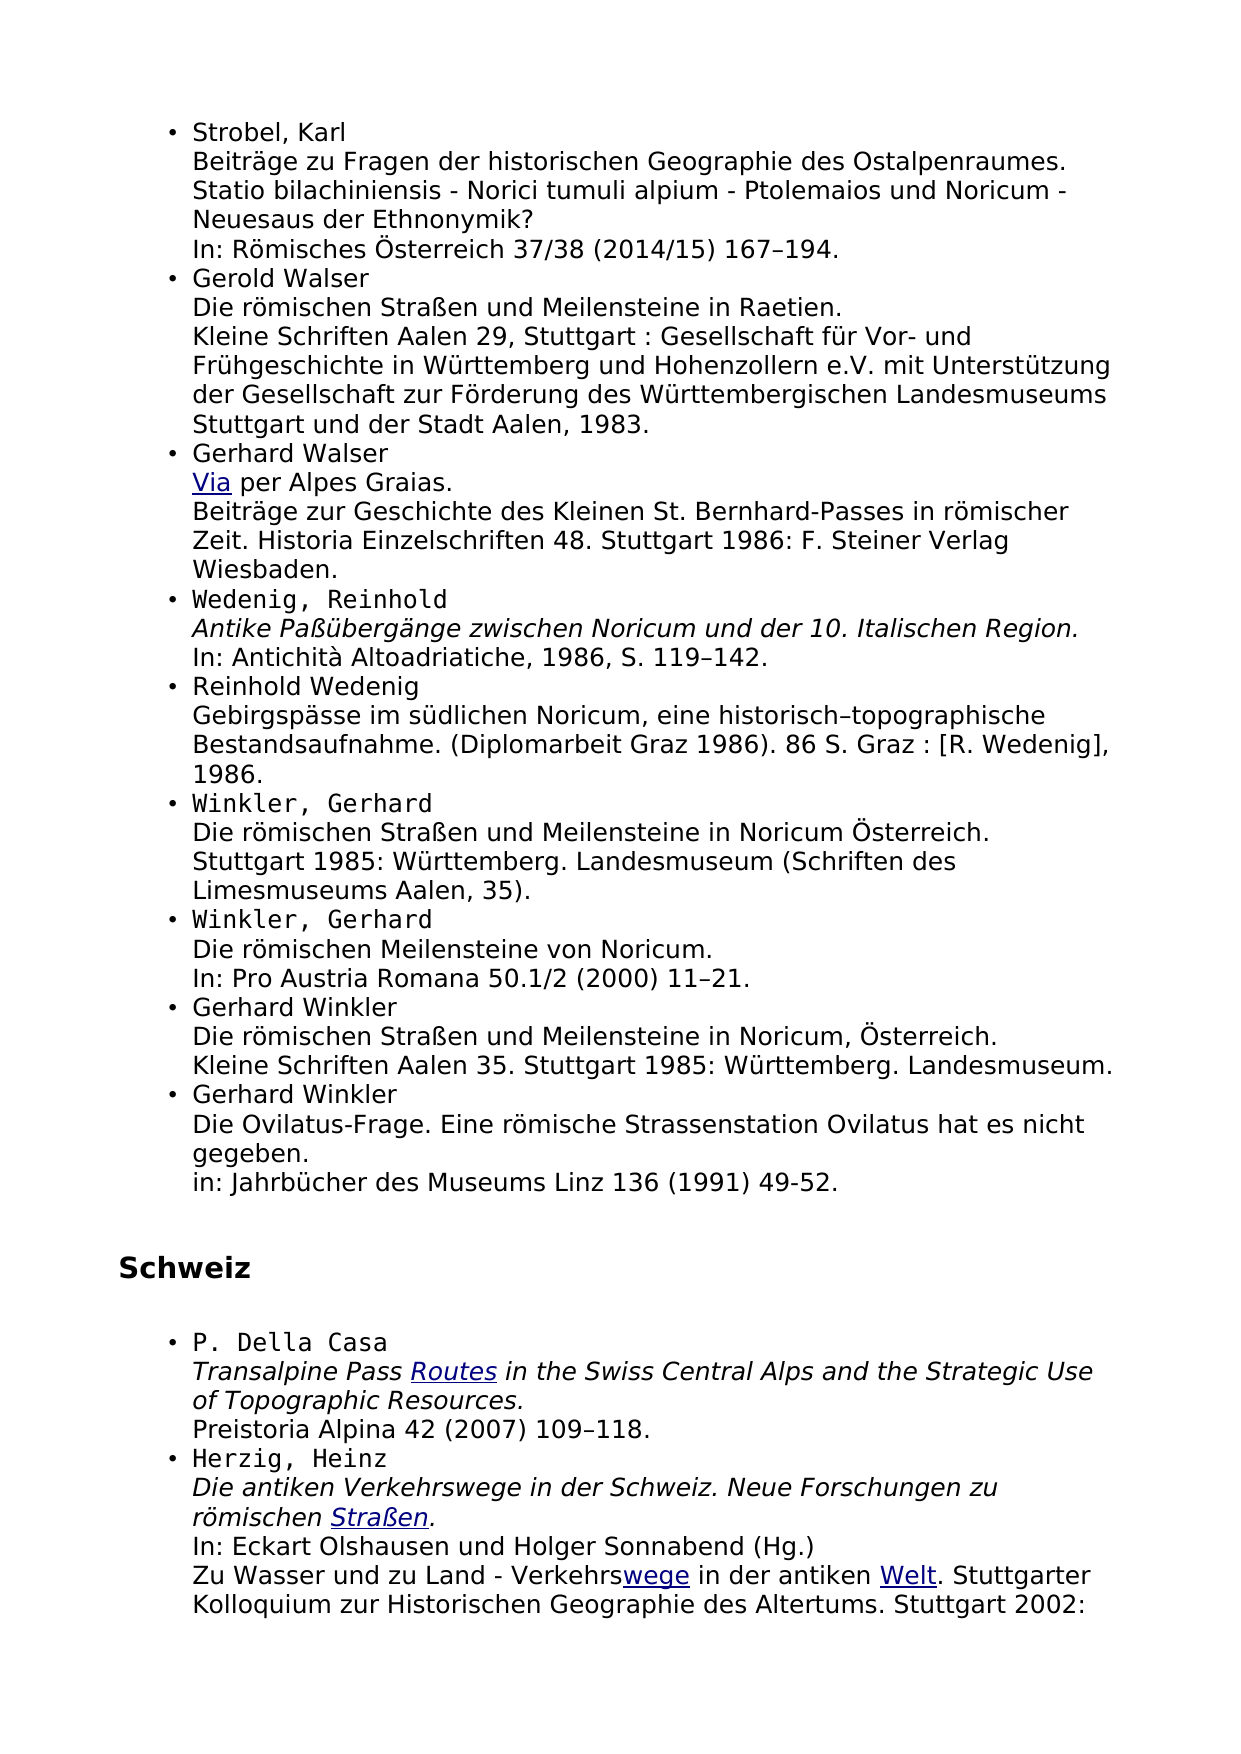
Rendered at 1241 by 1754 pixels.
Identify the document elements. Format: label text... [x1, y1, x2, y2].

list Gerhard Winkler Die Ovilatus-Frage. Eine römische Strassenstation Ovilatus hat es nicht gegeben. in: Jahrbücher des Museums Linz 136 (1991) 49-52. [177, 1081, 1122, 1197]
list Winkler, Gerhard Die römischen Meilensteine von Noricum. In: Pro Austria Romana 50.1/2 (2000) 11–21. [177, 906, 1122, 993]
subtitle Schweiz [118, 1252, 1122, 1286]
list Strobel, Karl Beiträge zu Fragen der historischen Geographie des Ostalpenraumes. Statio bilachiniensis - Norici tumuli alpium - Ptolemaios und Noricum - Neuesaus der Ethnonymik? In: Römisches Österreich 37/38 (2014/15) 167–194. [177, 118, 1122, 264]
list Gerold Walser Die römischen Straßen und Meilensteine in Raetien. Kleine Schriften Aalen 29, Stuttgart : Gesellschaft für Vor- und Frühgeschichte in Württemberg und Hohenzollern e.V. mit Unterstützung der Gesellschaft zur Förderung des Württembergischen Landesmuseums Stuttgart und der Stadt Aalen, 1983. [177, 264, 1122, 439]
list Reinhold Wedenig Gebirgspässe im südlichen Noricum, eine historisch–topographische Bestandsaufnahme. (Diplomarbeit Graz 1986). 86 S. Graz : [R. Wedenig], 1986. [177, 672, 1122, 789]
list Gerhard Walser Via per Alpes Graias. Beiträge zur Geschichte des Kleinen St. Bernhard-Passes in römischer Zeit. Historia Einzelschriften 48. Stuttgart 1986: F. Steiner Verlag Wiesbaden. [177, 439, 1122, 585]
list Gerhard Winkler Die römischen Straßen und Meilensteine in Noricum, Österreich. Kleine Schriften Aalen 35. Stuttgart 1985: Württemberg. Landesmuseum. [177, 993, 1122, 1081]
list Winkler, Gerhard Die römischen Straßen und Meilensteine in Noricum Österreich. Stuttgart 1985: Württemberg. Landesmuseum (Schriften des Limesmuseums Aalen, 35). [177, 789, 1122, 906]
list Herzig, Heinz Die antiken Verkehrswege in der Schweiz. Neue Forschungen zu römischen Straßen. In: Eckart Olshausen und Holger Sonnabend (Hg.) Zu Wasser und zu Land - Verkehrswege in der antiken Welt. Stuttgarter Kolloquium zur Historischen Geographie des Altertums. Stuttgart 2002: [177, 1444, 1122, 1619]
list P. Della Casa Transalpine Pass Routes in the Swiss Central Alps and the Strategic Use of Topographic Resources. Preistoria Alpina 42 (2007) 109–118. [177, 1328, 1122, 1444]
list Wedenig, Reinhold Antike Paßübergänge zwischen Noricum und der 10. Italischen Region. In: Antichità Altoadriatiche, 1986, S. 119–142. [177, 585, 1122, 672]
